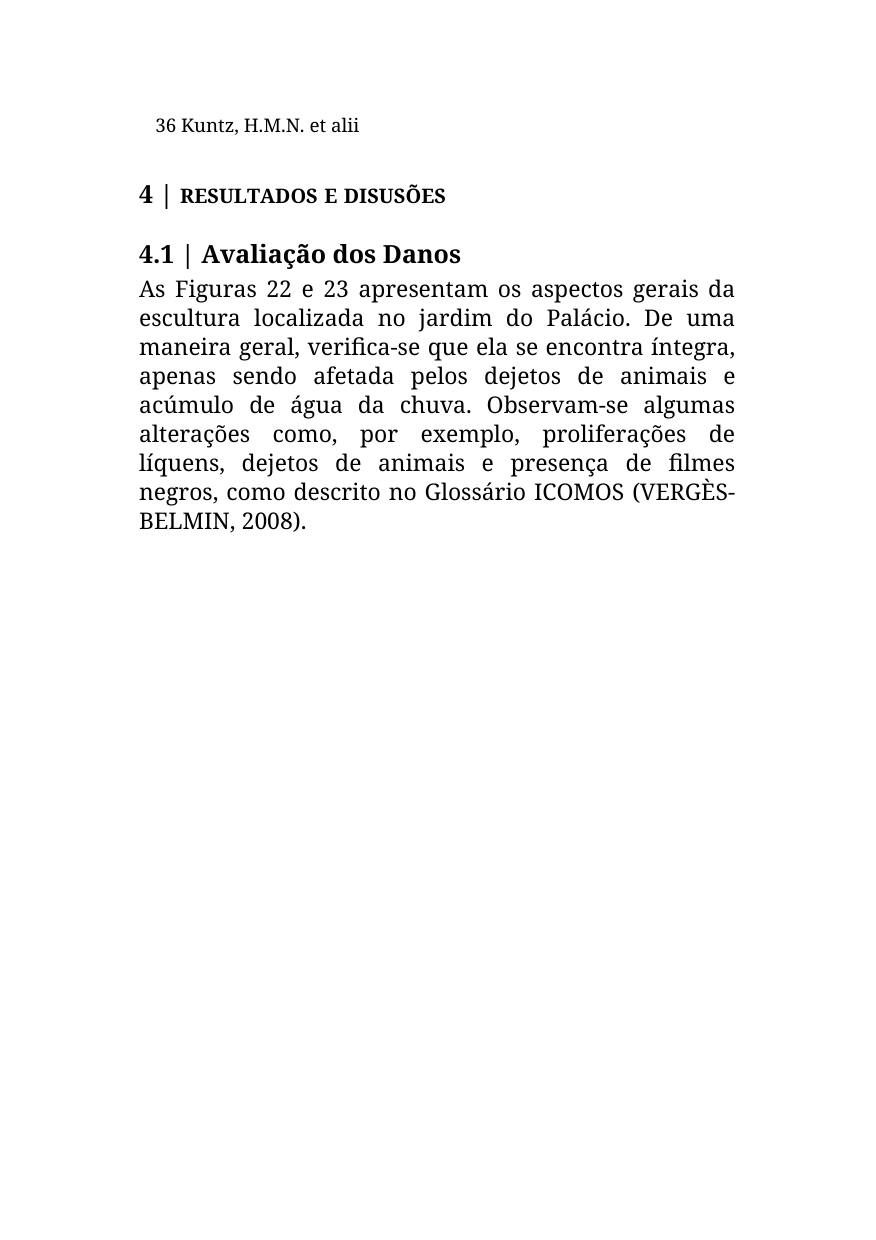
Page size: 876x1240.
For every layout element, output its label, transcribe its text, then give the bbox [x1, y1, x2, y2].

text As Figuras 22 e 23 apresentam os aspectos gerais da escultura localizada no jardim do Palácio. De uma maneira geral, verifica-se que ela se encontra íntegra, apenas sendo afetada pelos dejetos de animais e acúmulo de água da chuva. Observam-se algumas alterações como, por exemplo, proliferações de líquens, dejetos de animais e presença de filmes negros, como descrito no Glossário ICOMOS (VERGÈS-BELMIN, 2008). [139, 275, 736, 535]
subtitle 4.1 | Avaliação dos Danos [188, 244, 736, 269]
subtitle 4.1 | Avaliação dos Danos [139, 244, 186, 269]
text 4 | resultados e disusões [139, 183, 736, 208]
